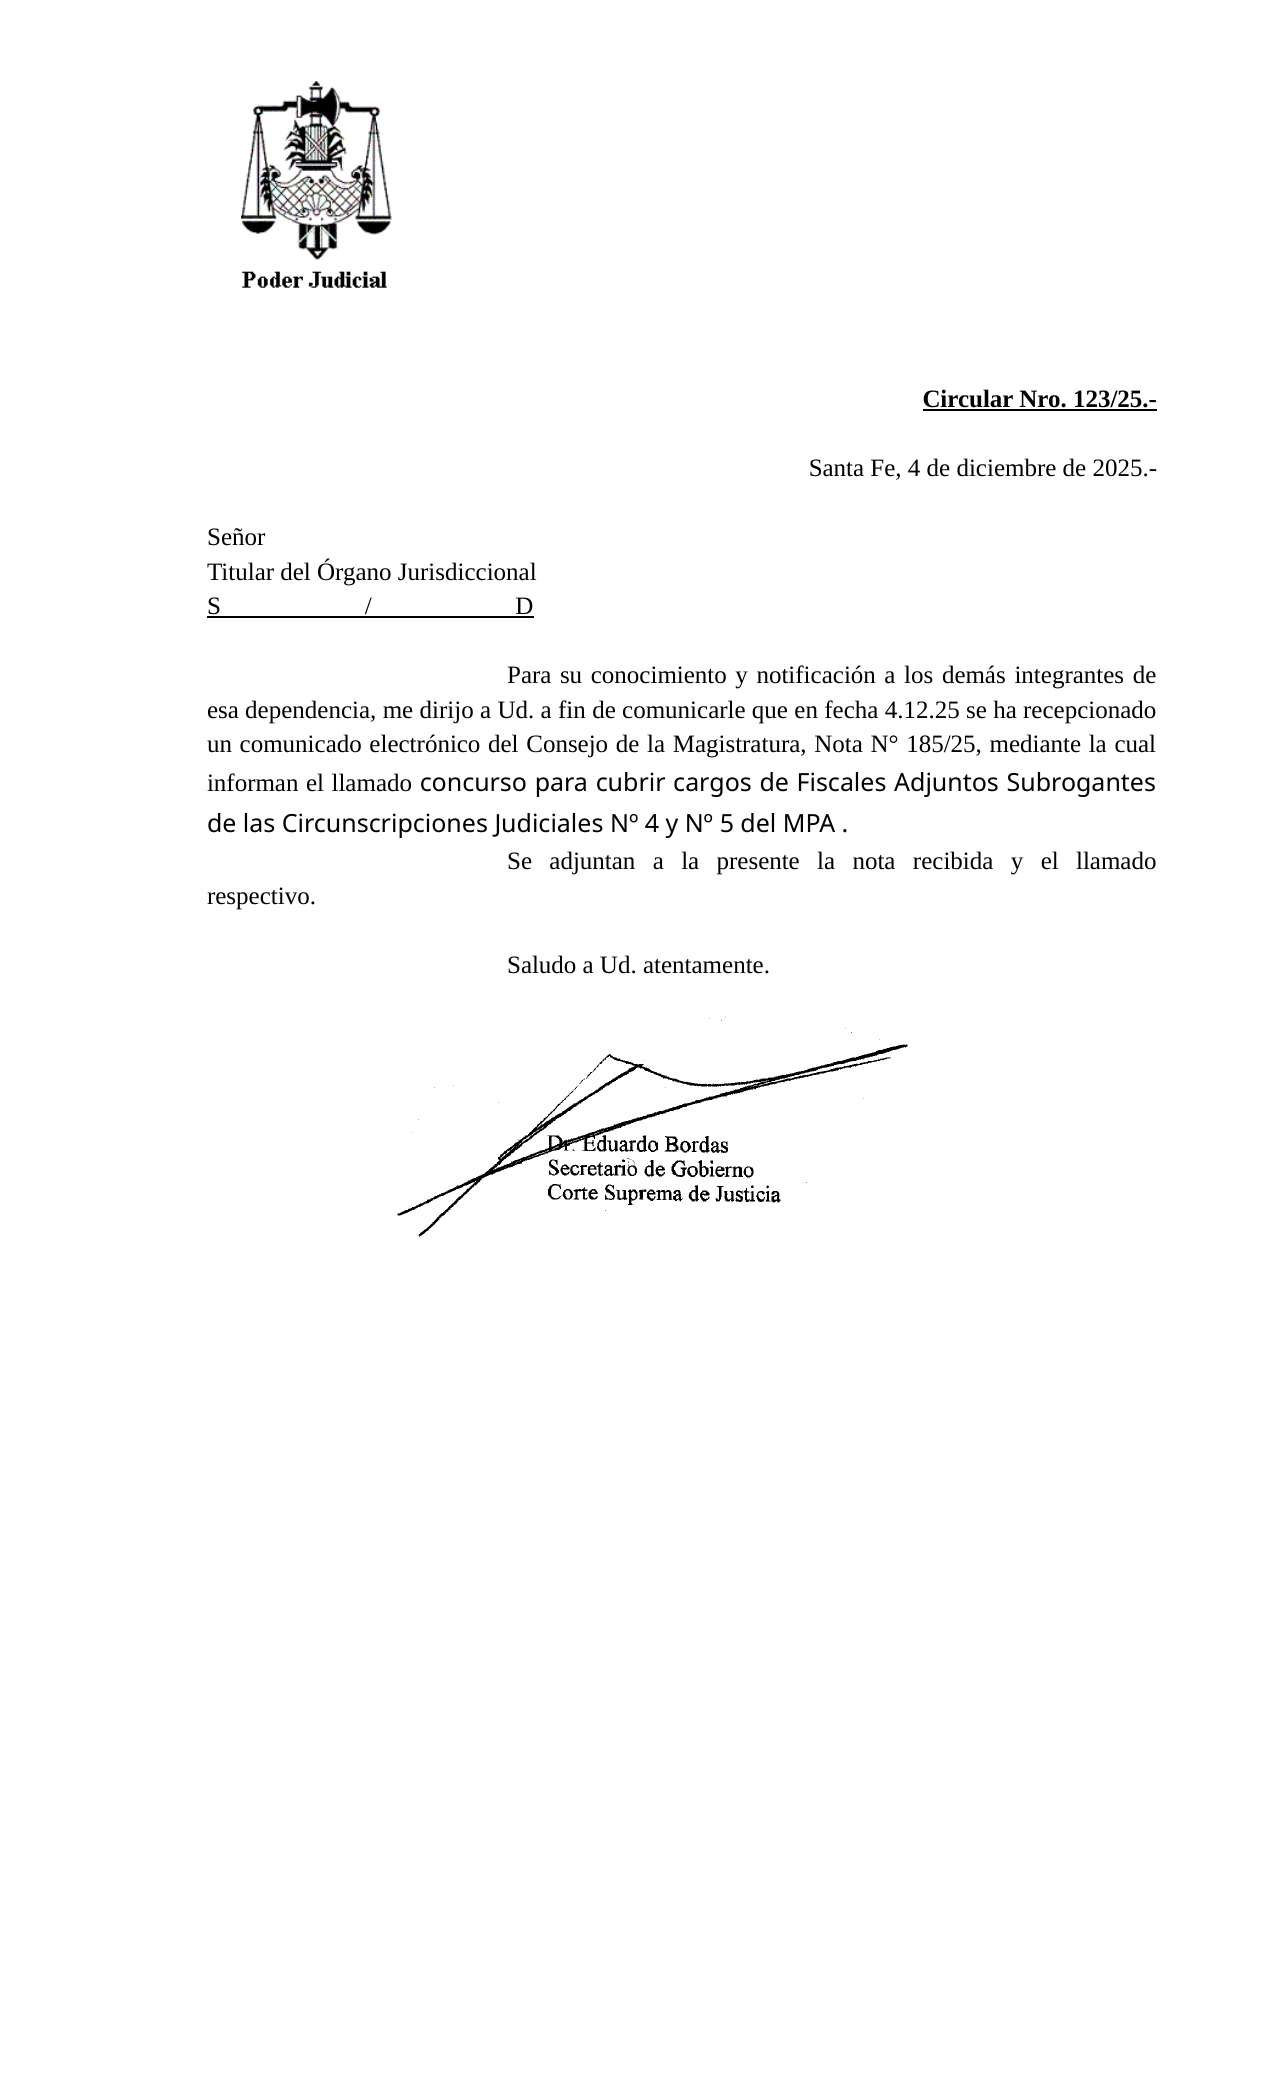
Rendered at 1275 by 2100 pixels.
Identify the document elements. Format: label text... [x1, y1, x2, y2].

text Titular del Órgano Jurisdiccional [207, 557, 1157, 586]
text Para su conocimiento y notificación a los demás integrantes de esa dependencia, me dirijo a Ud. a fin de comunicarle que en fecha 4.12.25 se ha recepcionado un comunicado electrónico del Consejo de la Magistratura, Nota N° 185/25, mediante la cual informan el llamado concurso para cubrir cargos de Fiscales Adjuntos Subrogantes de las Circunscripciones Judiciales Nº 4 y Nº 5 del MPA . [207, 660, 1157, 840]
picture [241, 81, 393, 310]
text Señor [207, 522, 1157, 551]
text Saludo a Ud. atentamente. [207, 950, 1157, 979]
text Circular Nro. 123/25.- [207, 384, 1157, 413]
text Santa Fe, 4 de diciembre de 2025.- [207, 453, 1157, 482]
text S / D [207, 591, 1157, 620]
text Se adjuntan a la presente la nota recibida y el llamado respectivo. [207, 846, 1157, 910]
